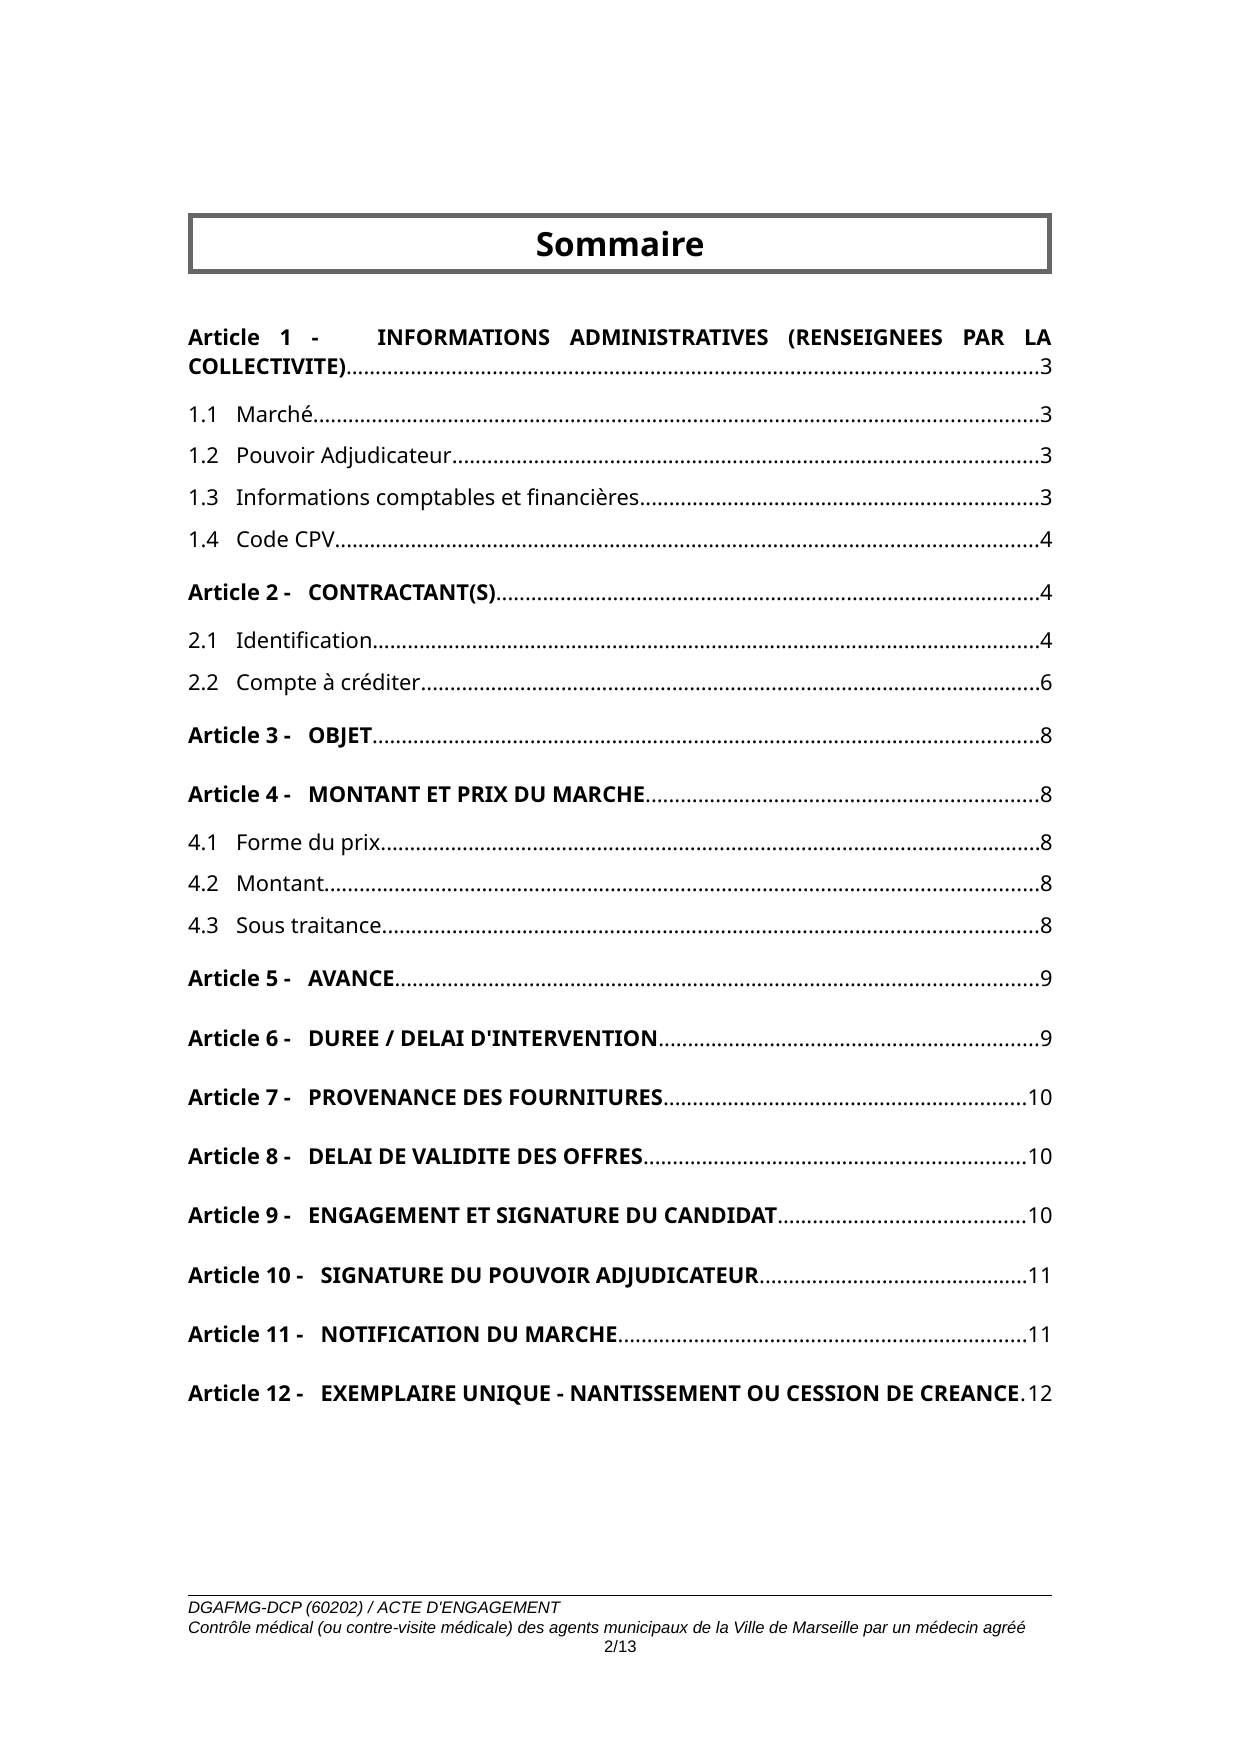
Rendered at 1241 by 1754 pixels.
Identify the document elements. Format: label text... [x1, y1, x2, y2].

text Article 1 - INFORMATIONS ADMINISTRATIVES (RENSEIGNEES PAR LA COLLECTIVITE) 3 [188, 322, 1052, 381]
text 2.1 Identification 4 [188, 625, 1052, 654]
text Article 9 - ENGAGEMENT ET SIGNATURE DU CANDIDAT 10 [188, 1201, 1052, 1230]
text 1.1 Marché 3 [188, 399, 1052, 429]
text Article 12 - EXEMPLAIRE UNIQUE - NANTISSEMENT OU CESSION DE CREANCE 12 [188, 1378, 1052, 1408]
text Article 7 - PROVENANCE DES FOURNITURES 10 [188, 1082, 1052, 1112]
text Article 11 - NOTIFICATION DU MARCHE 11 [188, 1319, 1052, 1349]
text 2.2 Compte à créditer 6 [188, 666, 1052, 696]
text Article 5 - AVANCE 9 [188, 963, 1052, 993]
text Article 3 - OBJET 8 [188, 720, 1052, 750]
text 1.3 Informations comptables et financières 3 [188, 482, 1052, 512]
subtitle Sommaire [193, 218, 1047, 269]
text Article 8 - DELAI DE VALIDITE DES OFFRES 10 [188, 1141, 1052, 1171]
text 4.1 Forme du prix 8 [188, 827, 1052, 856]
text 1.2 Pouvoir Adjudicateur 3 [188, 441, 1052, 470]
text 4.3 Sous traitance 8 [188, 910, 1052, 940]
text Article 6 - DUREE / DELAI D'INTERVENTION 9 [188, 1023, 1052, 1052]
text Article 4 - MONTANT ET PRIX DU MARCHE 8 [188, 779, 1052, 809]
text 4.2 Montant 8 [188, 868, 1052, 898]
text Article 10 - SIGNATURE DU POUVOIR ADJUDICATEUR 11 [188, 1260, 1052, 1289]
text 1.4 Code CPV 4 [188, 524, 1052, 554]
text Article 2 - CONTRACTANT(S) 4 [188, 577, 1052, 607]
